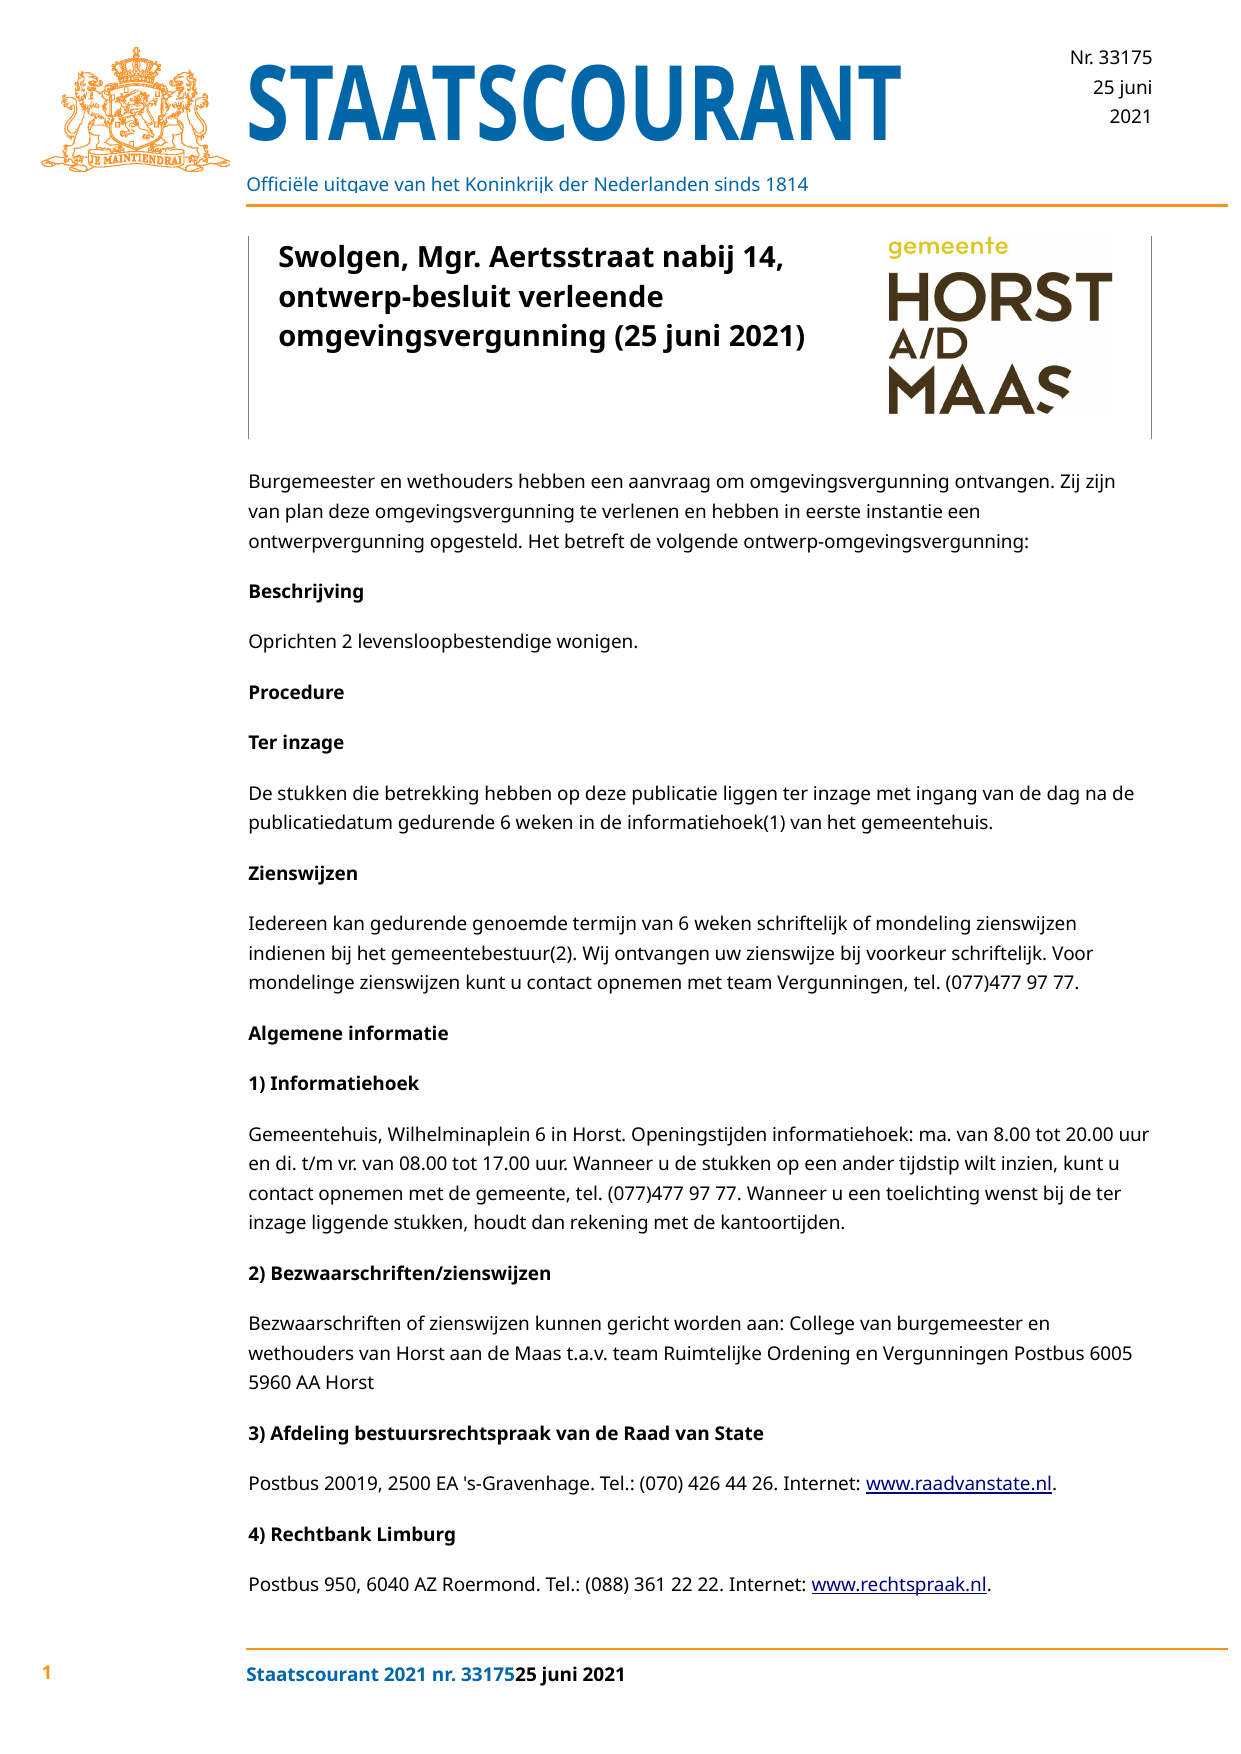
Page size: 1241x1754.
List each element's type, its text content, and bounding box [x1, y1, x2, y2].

text 1) Informatiehoek [248, 1070, 1152, 1096]
text Beschrijving [248, 578, 1152, 604]
text 4) Rechtbank Limburg [248, 1521, 1152, 1546]
table_header Swolgen, Mgr. Aertsstraat nabij 14, ontwerp-besluit verleende omgevingsvergunning (25 juni 2021) [249, 236, 850, 439]
text Zienswijzen [248, 860, 1152, 886]
text Oprichten 2 levensloopbestendige wonigen. [248, 629, 1152, 654]
text Iedereen kan gedurende genoemde termijn van 6 weken schriftelijk of mondeling zienswijzen indienen bij het gemeentebestuur(2). Wij ontvangen uw zienswijze bij voorkeur schriftelijk. Voor mondelinge zienswijzen kunt u contact opnemen met team Vergunningen, tel. (077)477 97 77. [248, 910, 1152, 995]
text 3) Afdeling bestuursrechtspraak van de Raad van State [248, 1420, 1152, 1446]
picture [41, 47, 231, 172]
text Algemene informatie [248, 1020, 1152, 1046]
text Bezwaarschriften of zienswijzen kunnen gericht worden aan: College van burgemeester en wethouders van Horst aan de Maas t.a.v. team Ruimtelijke Ordening en Vergunningen Postbus 6005 5960 AA Horst [248, 1310, 1152, 1395]
text De stukken die betrekking hebben op deze publicatie liggen ter inzage met ingang van de dag na de publicatiedatum gedurende 6 weken in de informatiehoek(1) van het gemeentehuis. [248, 780, 1152, 835]
text Burgemeester en wethouders hebben een aanvraag om omgevingsvergunning ontvangen. Zij zijn van plan deze omgevingsvergunning te verlenen en hebben in eerste instantie een ontwerpvergunning opgesteld. Het betreft de volgende ontwerp-omgevingsvergunning: [248, 469, 1152, 553]
text 2) Bezwaarschriften/zienswijzen [248, 1260, 1152, 1286]
table_header [850, 236, 888, 413]
picture [888, 236, 1113, 414]
text Procedure [248, 679, 1152, 705]
text Gemeentehuis, Wilhelminaplein 6 in Horst. Openingstijden informatiehoek: ma. van 8.00 tot 20.00 uur en di. t/m vr. van 08.00 tot 17.00 uur. Wanneer u de stukken op een ander tijdstip wilt inzien, kunt u contact opnemen met de gemeente, tel. (077)477 97 77. Wanneer u een toelichting wenst bij de ter inzage liggende stukken, houdt dan rekening met de kantoortijden. [248, 1121, 1152, 1235]
table_header [850, 414, 1151, 439]
text Postbus 950, 6040 AZ Roermond. Tel.: (088) 361 22 22. Internet: www.rechtspraak.nl. [248, 1571, 1152, 1597]
table_header [1113, 236, 1151, 413]
text Postbus 20019, 2500 EA 's-Gravenhage. Tel.: (070) 426 44 26. Internet: www.raadvanstate.nl. [248, 1470, 1152, 1496]
text Ter inzage [248, 729, 1152, 755]
